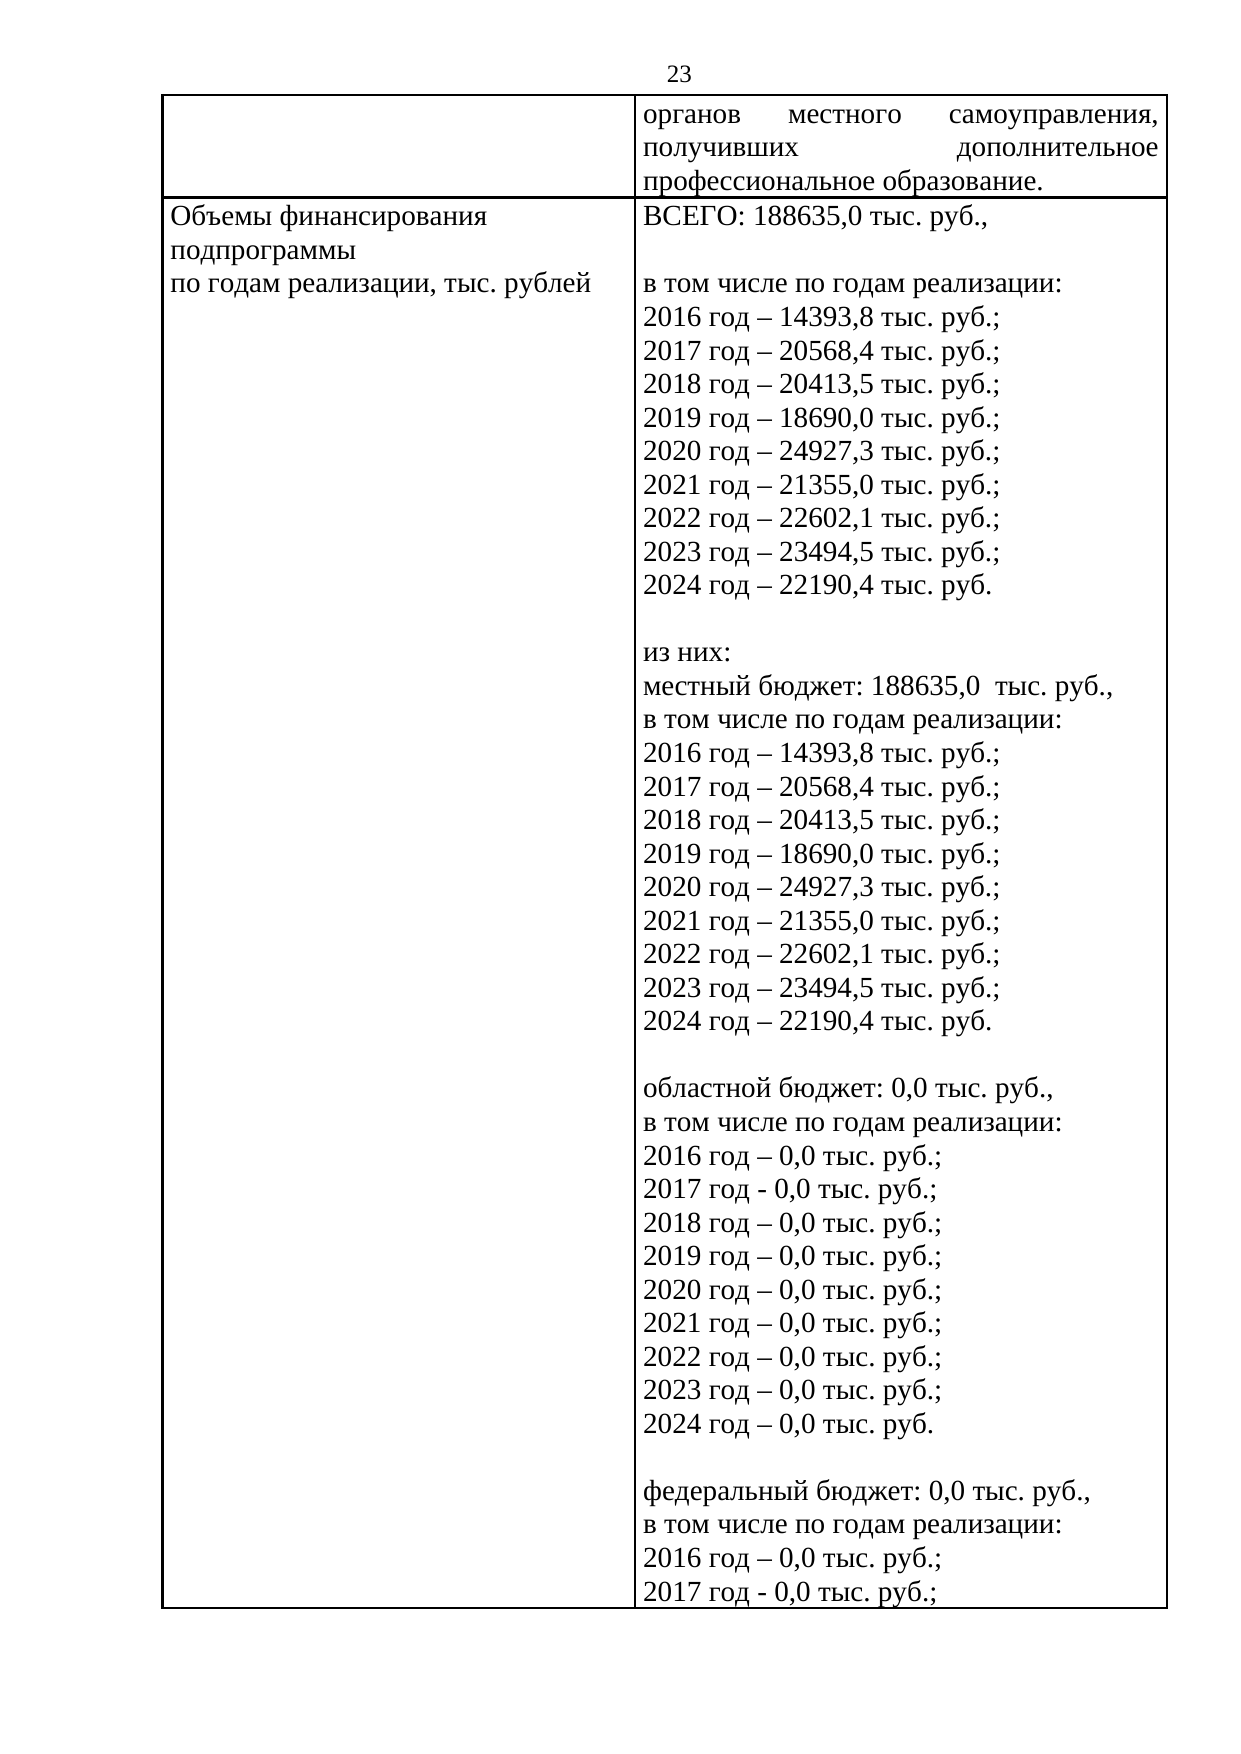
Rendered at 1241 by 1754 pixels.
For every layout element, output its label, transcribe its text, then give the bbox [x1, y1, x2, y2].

table_cell органов местного самоуправления, получивших дополнительное профессиональное образование. [636, 96, 1166, 196]
table_cell ВСЕГО: 188635,0 тыс. руб., в том числе по годам реализации: 2016 год – 14393,8 тыс. руб.; 2017 год – 20568,4 тыс. руб.; 2018 год – 20413,5 тыс. руб.; 2019 год – 18690,0 тыс. руб.; 2020 год – 24927,3 тыс. руб.; 2021 год – 21355,0 тыс. руб.; 2022 год – 22602,1 тыс. руб.; 2023 год – 23494,5 тыс. руб.; 2024 год – 22190,4 тыс. руб. из них: местный бюджет: 188635,0 тыс. руб., в том числе по годам реализации: 2016 год – 14393,8 тыс. руб.; 2017 год – 20568,4 тыс. руб.; 2018 год – 20413,5 тыс. руб.; 2019 год – 18690,0 тыс. руб.; 2020 год – 24927,3 тыс. руб.; 2021 год – 21355,0 тыс. руб.; 2022 год – 22602,1 тыс. руб.; 2023 год – 23494,5 тыс. руб.; 2024 год – 22190,4 тыс. руб. областной бюджет: 0,0 тыс. руб., в том числе по годам реализации: 2016 год – 0,0 тыс. руб.; 2017 год - 0,0 тыс. руб.; 2018 год – 0,0 тыс. руб.; 2019 год – 0,0 тыс. руб.; 2020 год – 0,0 тыс. руб.; 2021 год – 0,0 тыс. руб.; 2022 год – 0,0 тыс. руб.; 2023 год – 0,0 тыс. руб.; 2024 год – 0,0 тыс. руб. федеральный бюджет: 0,0 тыс. руб., в том числе по годам реализации: 2016 год – 0,0 тыс. руб.; 2017 год - 0,0 тыс. руб.; [636, 199, 1166, 1607]
table_cell [164, 96, 634, 196]
table_cell Объемы финансирования подпрограммы по годам реализации, тыс. рублей [164, 199, 634, 1607]
